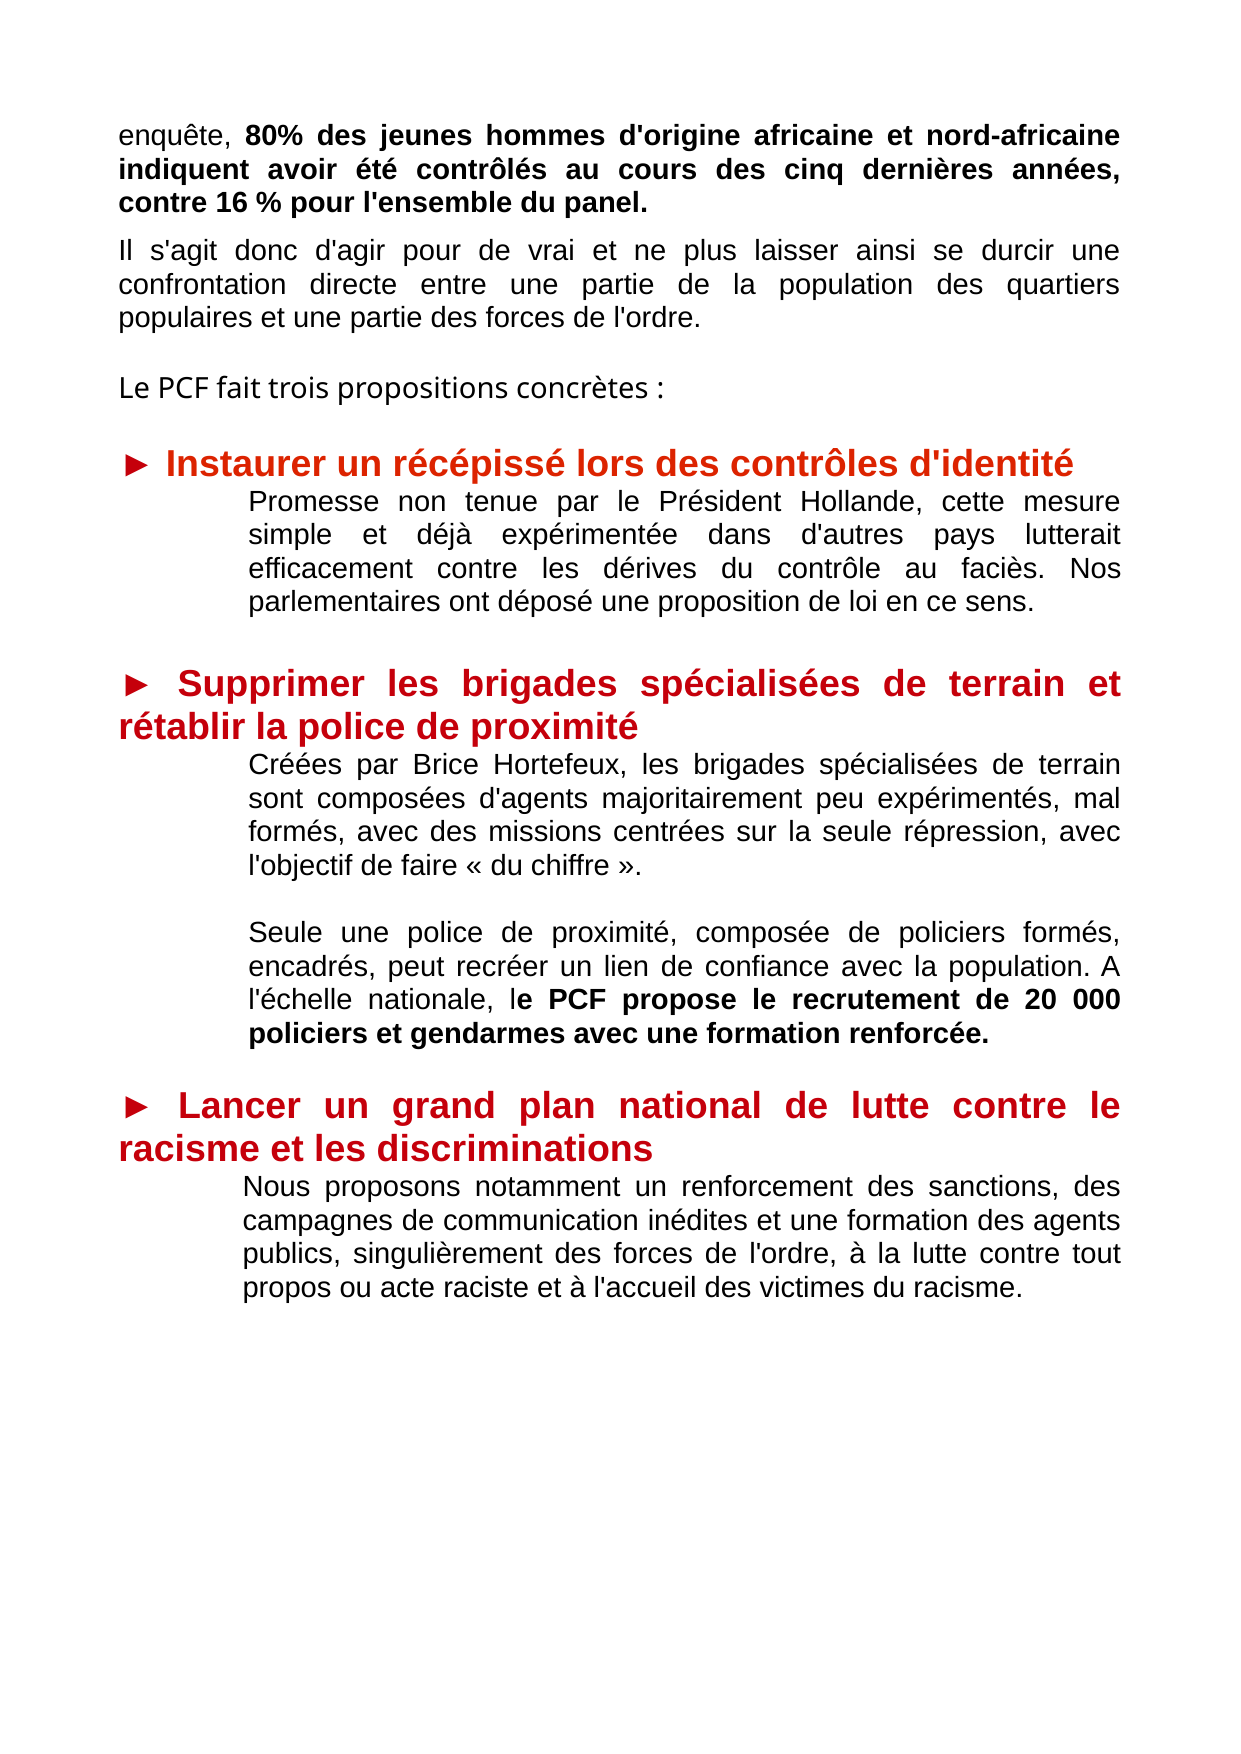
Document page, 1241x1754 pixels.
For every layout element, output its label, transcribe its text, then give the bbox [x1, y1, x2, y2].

text Nous proposons notamment un renforcement des sanctions, des campagnes de communication inédites et une formation des agents publics, singulièrement des forces de l'ordre, à la lutte contre tout propos ou acte raciste et à l'accueil des victimes du racisme. [242, 1169, 1122, 1303]
text Il s'agit donc d'agir pour de vrai et ne plus laisser ainsi se durcir une confrontation directe entre une partie de la population des quartiers populaires et une partie des forces de l'ordre. [118, 233, 1122, 334]
text ► Instaurer un récépissé lors des contrôles d'identité [118, 441, 1122, 484]
text Créées par Brice Hortefeux, les brigades spécialisées de terrain sont composées d'agents majoritairement peu expérimentés, mal formés, avec des missions centrées sur la seule répression, avec l'objectif de faire « du chiffre ». [248, 747, 1122, 882]
text Seule une police de proximité, composée de policiers formés, encadrés, peut recréer un lien de confiance avec la population. A l'échelle nationale, le PCF propose le recrutement de 20 000 policiers et gendarmes avec une formation renforcée. [248, 915, 1122, 1049]
text ► Supprimer les brigades spécialisées de terrain et rétablir la police de proximité [118, 661, 1122, 747]
text enquête, 80% des jeunes hommes d'origine africaine et nord-africaine indiquent avoir été contrôlés au cours des cinq dernières années, contre 16 % pour l'ensemble du panel. [118, 118, 1122, 219]
text Promesse non tenue par le Président Hollande, cette mesure simple et déjà expérimentée dans d'autres pays lutterait efficacement contre les dérives du contrôle au faciès. Nos parlementaires ont déposé une proposition de loi en ce sens. [248, 484, 1122, 618]
text Le PCF fait trois propositions concrètes : [118, 367, 1122, 407]
text ► Lancer un grand plan national de lutte contre le racisme et les discriminations [118, 1083, 1122, 1169]
